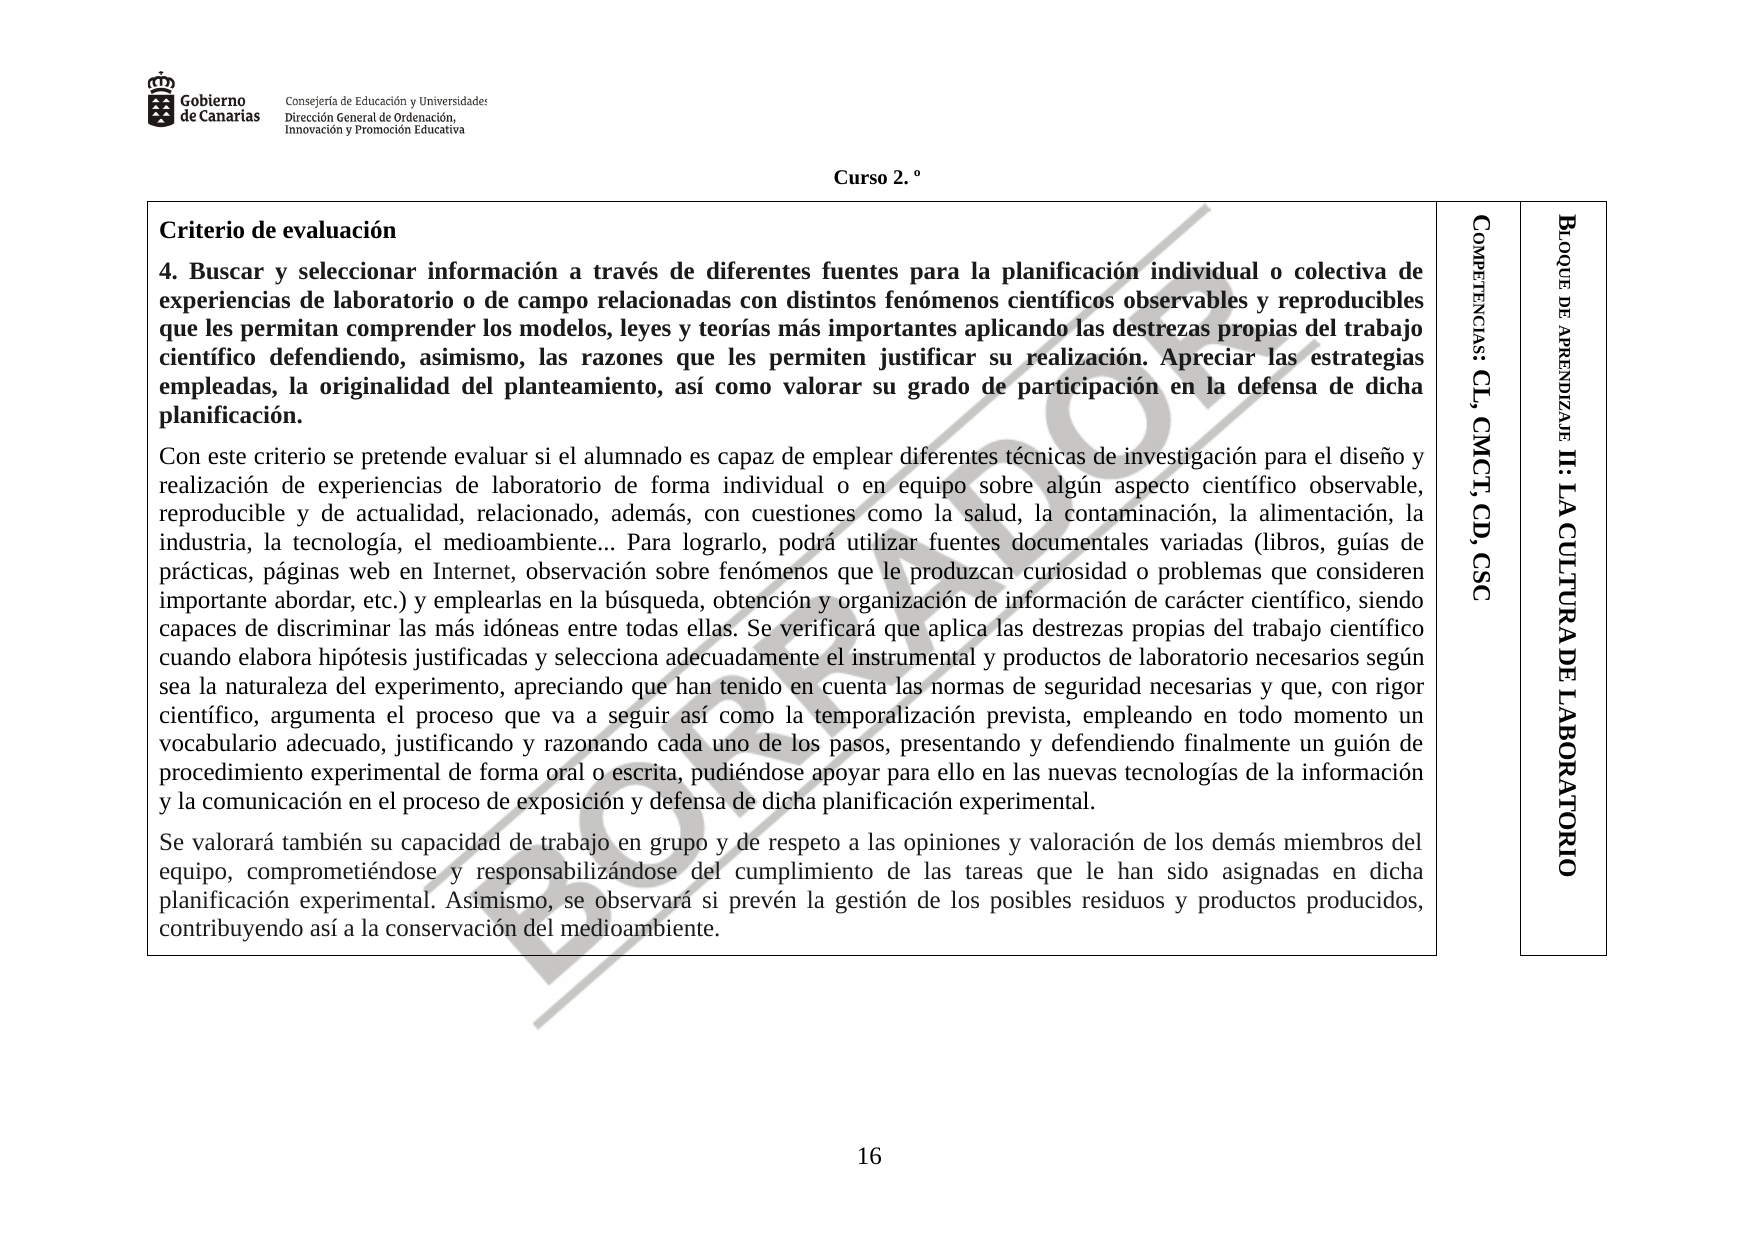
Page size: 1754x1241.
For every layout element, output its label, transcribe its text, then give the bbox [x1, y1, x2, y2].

table_header Competencias: CL, CMCT, CD, CSC [1437, 202, 1520, 955]
picture [147, 71, 488, 136]
picture [476, 956, 1277, 1020]
table_header Criterio de evaluación 4. Buscar y seleccionar información a través de diferentes fuentes para la planificación individual o colectiva de experiencias de laboratorio o de campo relacionadas con distintos fenómenos científicos observables y reproducibles que les permitan comprender los modelos, leyes y teorías más importantes aplicando las destrezas propias del trabajo científico defendiendo, asimismo, las razones que les permiten justificar su realización. Apreciar las estrategias empleadas, la originalidad del planteamiento, así como valorar su grado de participación en la defensa de dicha planificación. Con este criterio se pretende evaluar si el alumnado es capaz de emplear diferentes técnicas de investigación para el diseño y realización de experiencias de laboratorio de forma individual o en equipo sobre algún aspecto científico observable, reproducible y de actualidad, relacionado, además, con cuestiones como la salud, la contaminación, la alimentación, la industria, la tecnología, el medioambiente... Para lograrlo, podrá utilizar fuentes documentales variadas (libros, guías de prácticas, páginas web en Internet, observación sobre fenómenos que le produzcan curiosidad o problemas que consideren importante abordar, etc.) y emplearlas en la búsqueda, obtención y organización de información de carácter científico, siendo capaces de discriminar las más idóneas entre todas ellas. Se verificará que aplica las destrezas propias del trabajo científico cuando elabora hipótesis justificadas y selecciona adecuadamente el instrumental y productos de laboratorio necesarios según sea la naturaleza del experimento, apreciando que han tenido en cuenta las normas de seguridad necesarias y que, con rigor científico, argumenta el proceso que va a seguir así como la temporalización prevista, empleando en todo momento un vocabulario adecuado, justificando y razonando cada uno de los pasos, presentando y defendiendo finalmente un guión de procedimiento experimental de forma oral o escrita, pudiéndose apoyar para ello en las nuevas tecnologías de la información y la comunicación en el proceso de exposición y defensa de dicha planificación experimental. Se valorará también su capacidad de trabajo en grupo y de respeto a las opiniones y valoración de los demás miembros del equipo, comprometiéndose y responsabilizándose del cumplimiento de las tareas que le han sido asignadas en dicha planificación experimental. Asimismo, se observará si prevén la gestión de los posibles residuos y productos producidos, contribuyendo así a la conservación del medioambiente. [148, 202, 1436, 955]
table_header Bloque de aprendizaje II: LA CULTURA DE LABORATORIO [1521, 202, 1606, 955]
text Curso 2. º [148, 164, 1606, 189]
